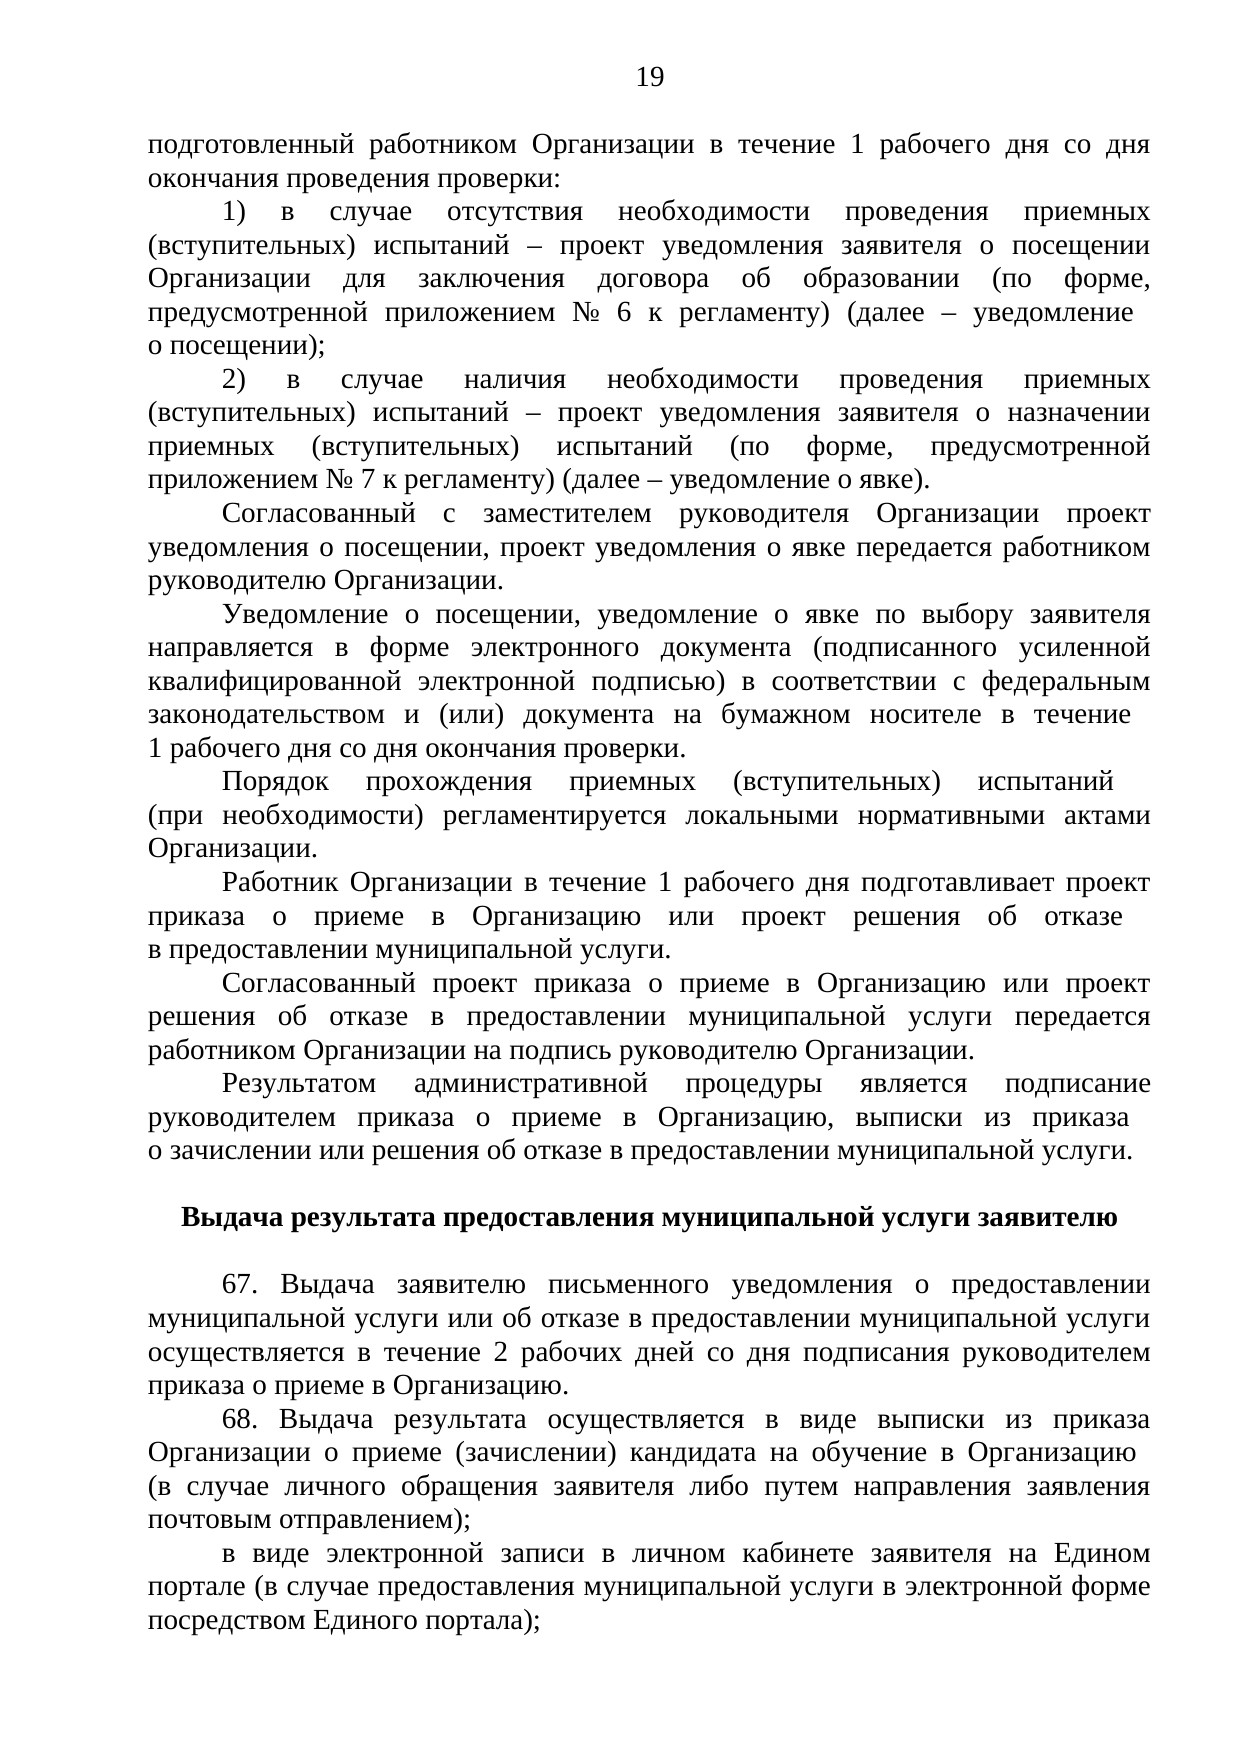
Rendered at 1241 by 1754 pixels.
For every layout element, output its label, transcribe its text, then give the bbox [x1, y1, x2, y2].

text Результатом административной процедуры является подписание руководителем приказа о приеме в Организацию, выписки из приказа о зачислении или решения об отказе в предоставлении муниципальной услуги. [148, 1065, 1152, 1166]
text Согласованный проект приказа о приеме в Организацию или проект решения об отказе в предоставлении муниципальной услуги передается работником Организации на подпись руководителю Организации. [148, 965, 1152, 1065]
text 68. Выдача результата осуществляется в виде выписки из приказа Организации о приеме (зачислении) кандидата на обучение в Организацию (в случае личного обращения заявителя либо путем направления заявления почтовым отправлением); [148, 1401, 1152, 1535]
text в виде электронной записи в личном кабинете заявителя на Едином портале (в случае предоставления муниципальной услуги в электронной форме посредством Единого портала); [148, 1535, 1152, 1636]
text Выдача результата предоставления муниципальной услуги заявителю [148, 1199, 1152, 1233]
text 2) в случае наличия необходимости проведения приемных (вступительных) испытаний – проект уведомления заявителя о назначении приемных (вступительных) испытаний (по форме, предусмотренной приложением № 7 к регламенту) (далее – уведомление о явке). [148, 361, 1152, 495]
text Порядок прохождения приемных (вступительных) испытаний (при необходимости) регламентируется локальными нормативными актами Организации. [148, 763, 1152, 864]
text Согласованный с заместителем руководителя Организации проект уведомления о посещении, проект уведомления о явке передается работником руководителю Организации. [148, 495, 1152, 596]
text Уведомление о посещении, уведомление о явке по выбору заявителя направляется в форме электронного документа (подписанного усиленной квалифицированной электронной подписью) в соответствии с федеральным законодательством и (или) документа на бумажном носителе в течение 1 рабочего дня со дня окончания проверки. [148, 596, 1152, 763]
text 1) в случае отсутствия необходимости проведения приемных (вступительных) испытаний – проект уведомления заявителя о посещении Организации для заключения договора об образовании (по форме, предусмотренной приложением № 6 к регламенту) (далее – уведомление о посещении); [148, 193, 1152, 361]
text 67. Выдача заявителю письменного уведомления о предоставлении муниципальной услуги или об отказе в предоставлении муниципальной услуги осуществляется в течение 2 рабочих дней со дня подписания руководителем приказа о приеме в Организацию. [148, 1267, 1152, 1401]
text подготовленный работником Организации в течение 1 рабочего дня со дня окончания проведения проверки: [148, 126, 1152, 193]
text Работник Организации в течение 1 рабочего дня подготавливает проект приказа о приеме в Организацию или проект решения об отказе в предоставлении муниципальной услуги. [148, 864, 1152, 965]
